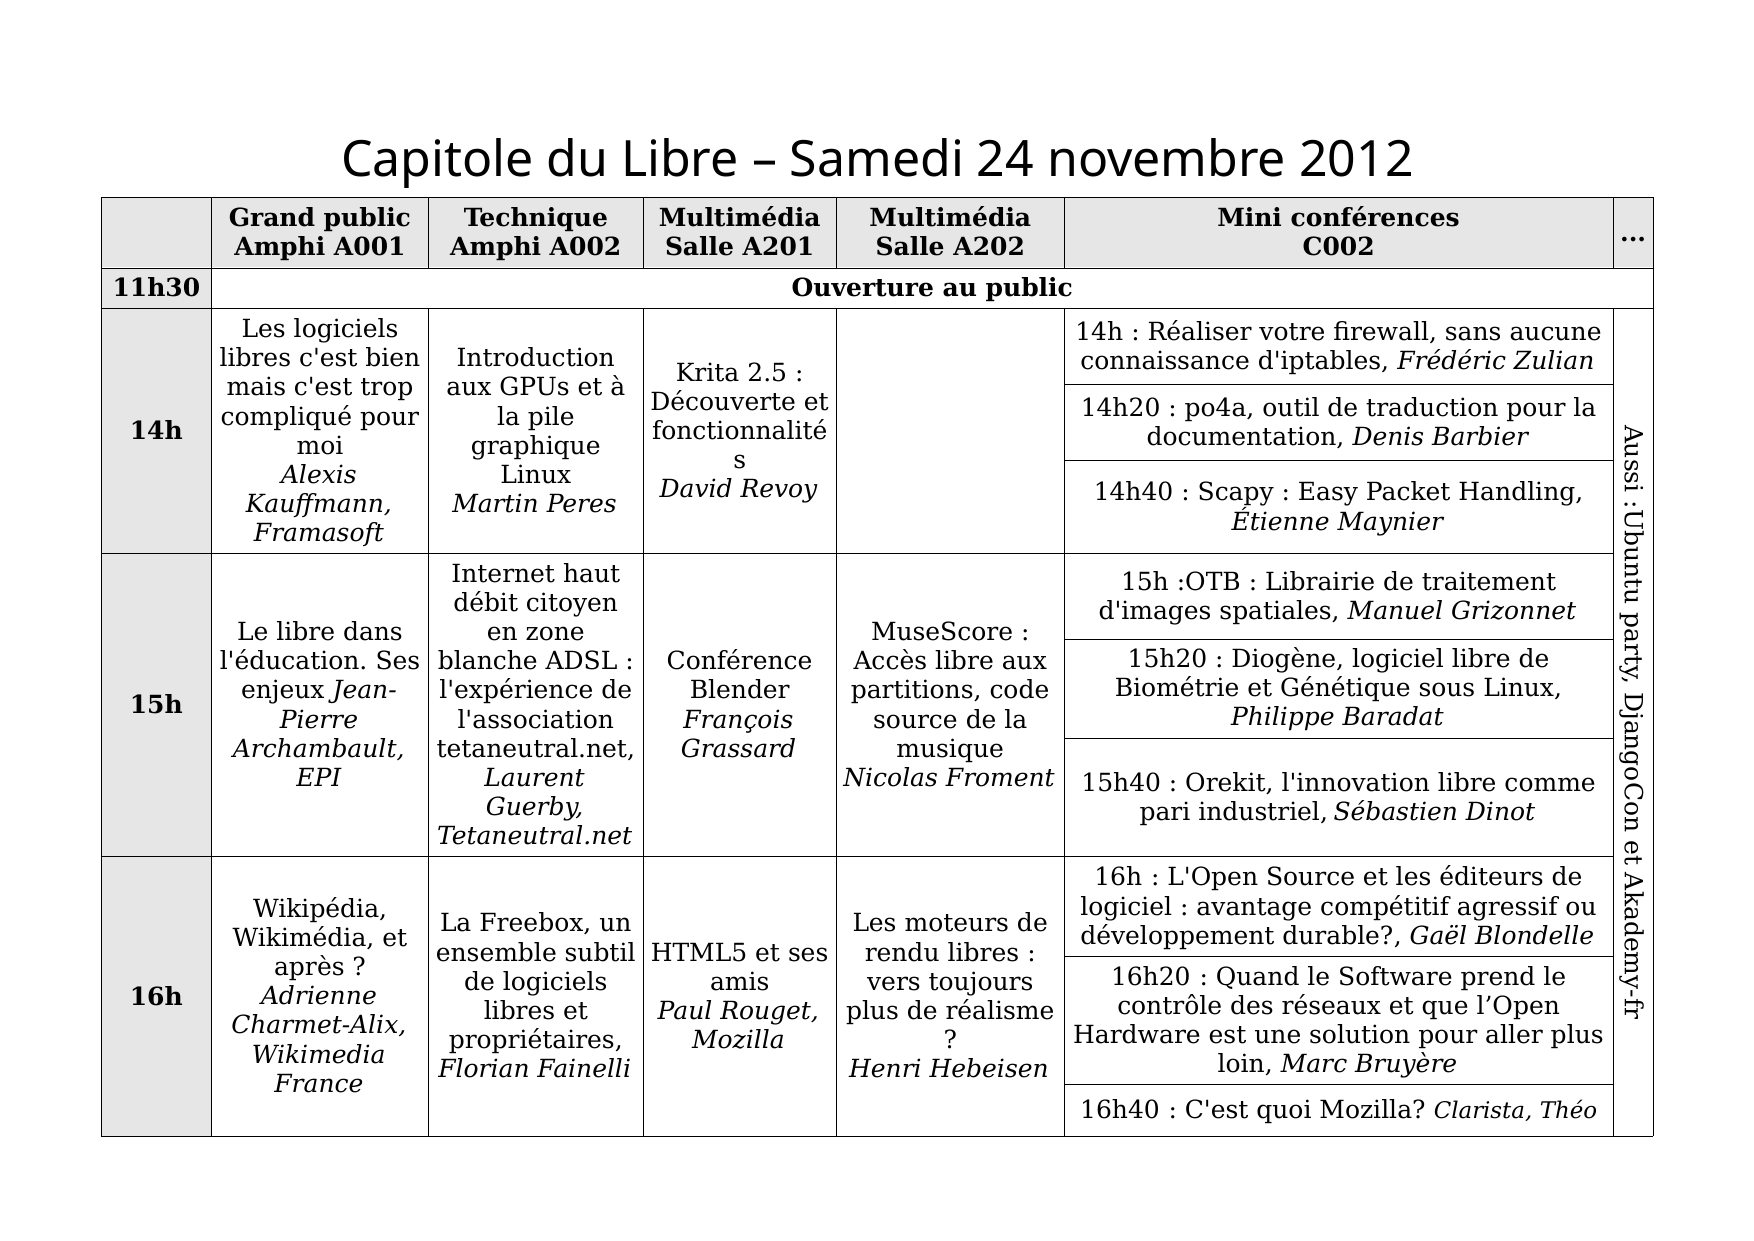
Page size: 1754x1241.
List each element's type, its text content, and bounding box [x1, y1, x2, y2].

table_cell 15h20 : Diogène, logiciel libre de Biométrie et Génétique sous Linux, Philippe Baradat [1065, 640, 1613, 737]
table_cell Technique Amphi A002 [429, 198, 643, 267]
table_cell 15h40 : Orekit, l'innovation libre comme pari industriel, Sébastien Dinot [1065, 739, 1613, 856]
table_cell Multimédia Salle A202 [837, 198, 1064, 267]
table_cell Ouverture au public [212, 269, 1653, 308]
table_cell [102, 198, 211, 267]
table_cell ... [1614, 198, 1653, 267]
table_cell 16h40 : C'est quoi Mozilla? Clarista, Théo [1065, 1085, 1613, 1136]
table_cell 16h [102, 857, 211, 1136]
table_cell 11h30 [102, 269, 211, 308]
table_cell Les logiciels libres c'est bien mais c'est trop compliqué pour moi Alexis Kauffmann, Framasoft [212, 309, 428, 553]
table_cell 14h : Réaliser votre firewall, sans aucune connaissance d'iptables, Frédéric Zulian [1065, 309, 1613, 384]
table_cell Mini conférences C002 [1065, 198, 1613, 267]
table_cell Introduction aux GPUs et à la pile graphique Linux Martin Peres [429, 309, 643, 553]
table_cell La Freebox, un ensemble subtil de logiciels libres et propriétaires, Florian Fainelli [429, 857, 643, 1136]
table_cell 14h40 : Scapy : Easy Packet Handling, Étienne Maynier [1065, 461, 1613, 553]
table_cell [837, 309, 1064, 553]
table_cell 15h :OTB : Librairie de traitement d'images spatiales, Manuel Grizonnet [1065, 554, 1613, 638]
table_cell 14h [102, 309, 211, 553]
table_cell Le libre dans l'éducation. Ses enjeux Jean-Pierre Archambault, EPI [212, 554, 428, 856]
table_cell 14h20 : po4a, outil de traduction pour la documentation, Denis Barbier [1065, 385, 1613, 460]
table_cell Aussi :Ubuntu party, DjangoCon et Akademy-fr [1614, 309, 1653, 1136]
table_cell 16h : L'Open Source et les éditeurs de logiciel : avantage compétitif agressif ou développement durable?, Gaël Blondelle [1065, 857, 1613, 956]
table_cell HTML5 et ses amis Paul Rouget, Mozilla [644, 857, 836, 1136]
table_cell Krita 2.5 : Découverte et fonctionnalités David Revoy [644, 309, 836, 553]
table_cell Les moteurs de rendu libres : vers toujours plus de réalisme ? Henri Hebeisen [837, 857, 1064, 1136]
table_cell Grand public Amphi A001 [212, 198, 428, 267]
table_cell MuseScore : Accès libre aux partitions, code source de la musique Nicolas Froment [837, 554, 1064, 856]
table_cell Multimédia Salle A201 [644, 198, 836, 267]
table_cell Internet haut débit citoyen en zone blanche ADSL : l'expérience de l'association tetaneutral.net, Laurent Guerby, Tetaneutral.net [429, 554, 643, 856]
table_cell 16h20 : Quand le Software prend le contrôle des réseaux et que l’Open Hardware est une solution pour aller plus loin, Marc Bruyère [1065, 957, 1613, 1084]
table_cell Conférence Blender François Grassard [644, 554, 836, 856]
table_cell 15h [102, 554, 211, 856]
table_header Capitole du Libre – Samedi 24 novembre 2012 [101, 118, 1653, 197]
table_cell Wikipédia, Wikimédia, et après ? Adrienne Charmet-Alix, Wikimedia France [212, 857, 428, 1136]
